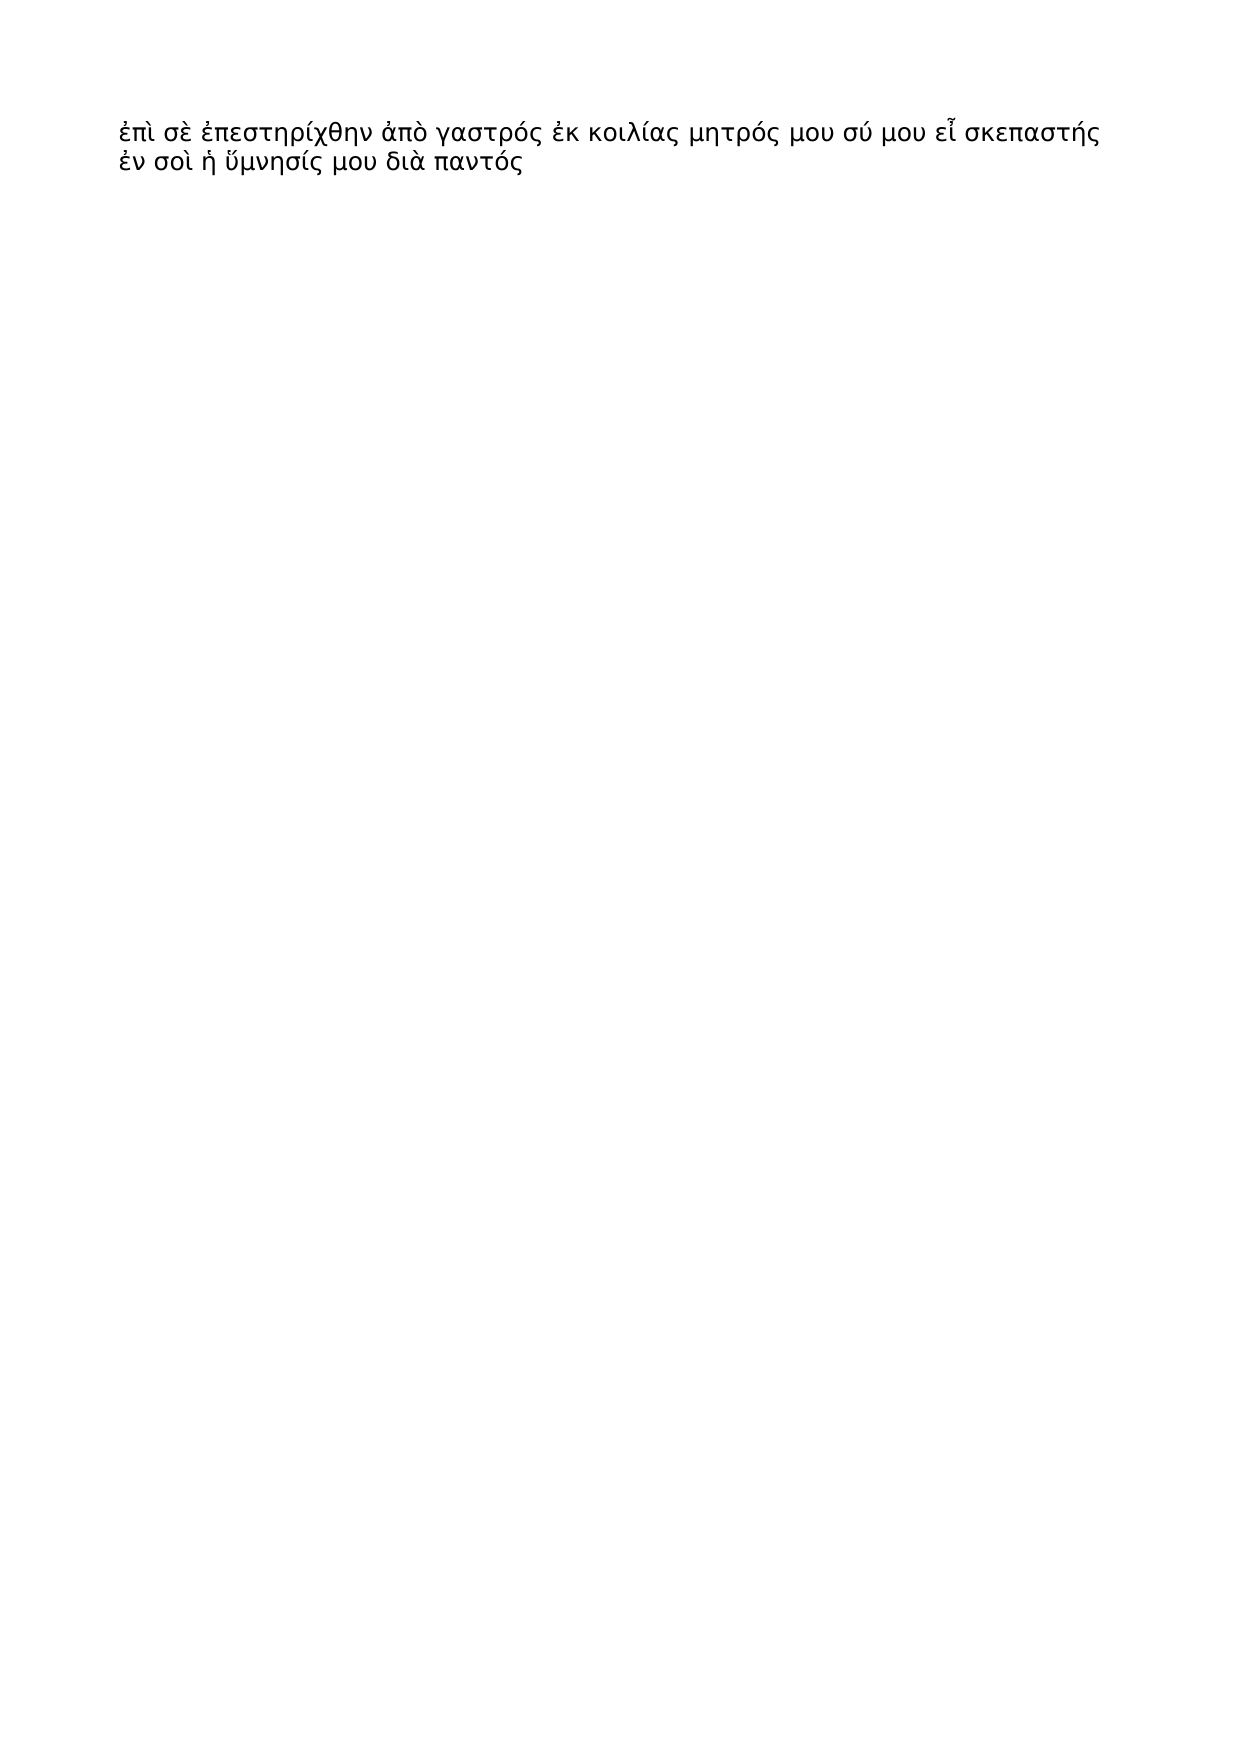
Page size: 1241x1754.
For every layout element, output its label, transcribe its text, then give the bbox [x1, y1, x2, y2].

text ἐπὶ σὲ ἐπεστηρίχθην ἀπὸ γαστρός ἐκ κοιλίας μητρός μου σύ μου εἶ σκεπαστής ἐν σοὶ ἡ ὕμνησίς μου διὰ παντός [118, 118, 1122, 176]
